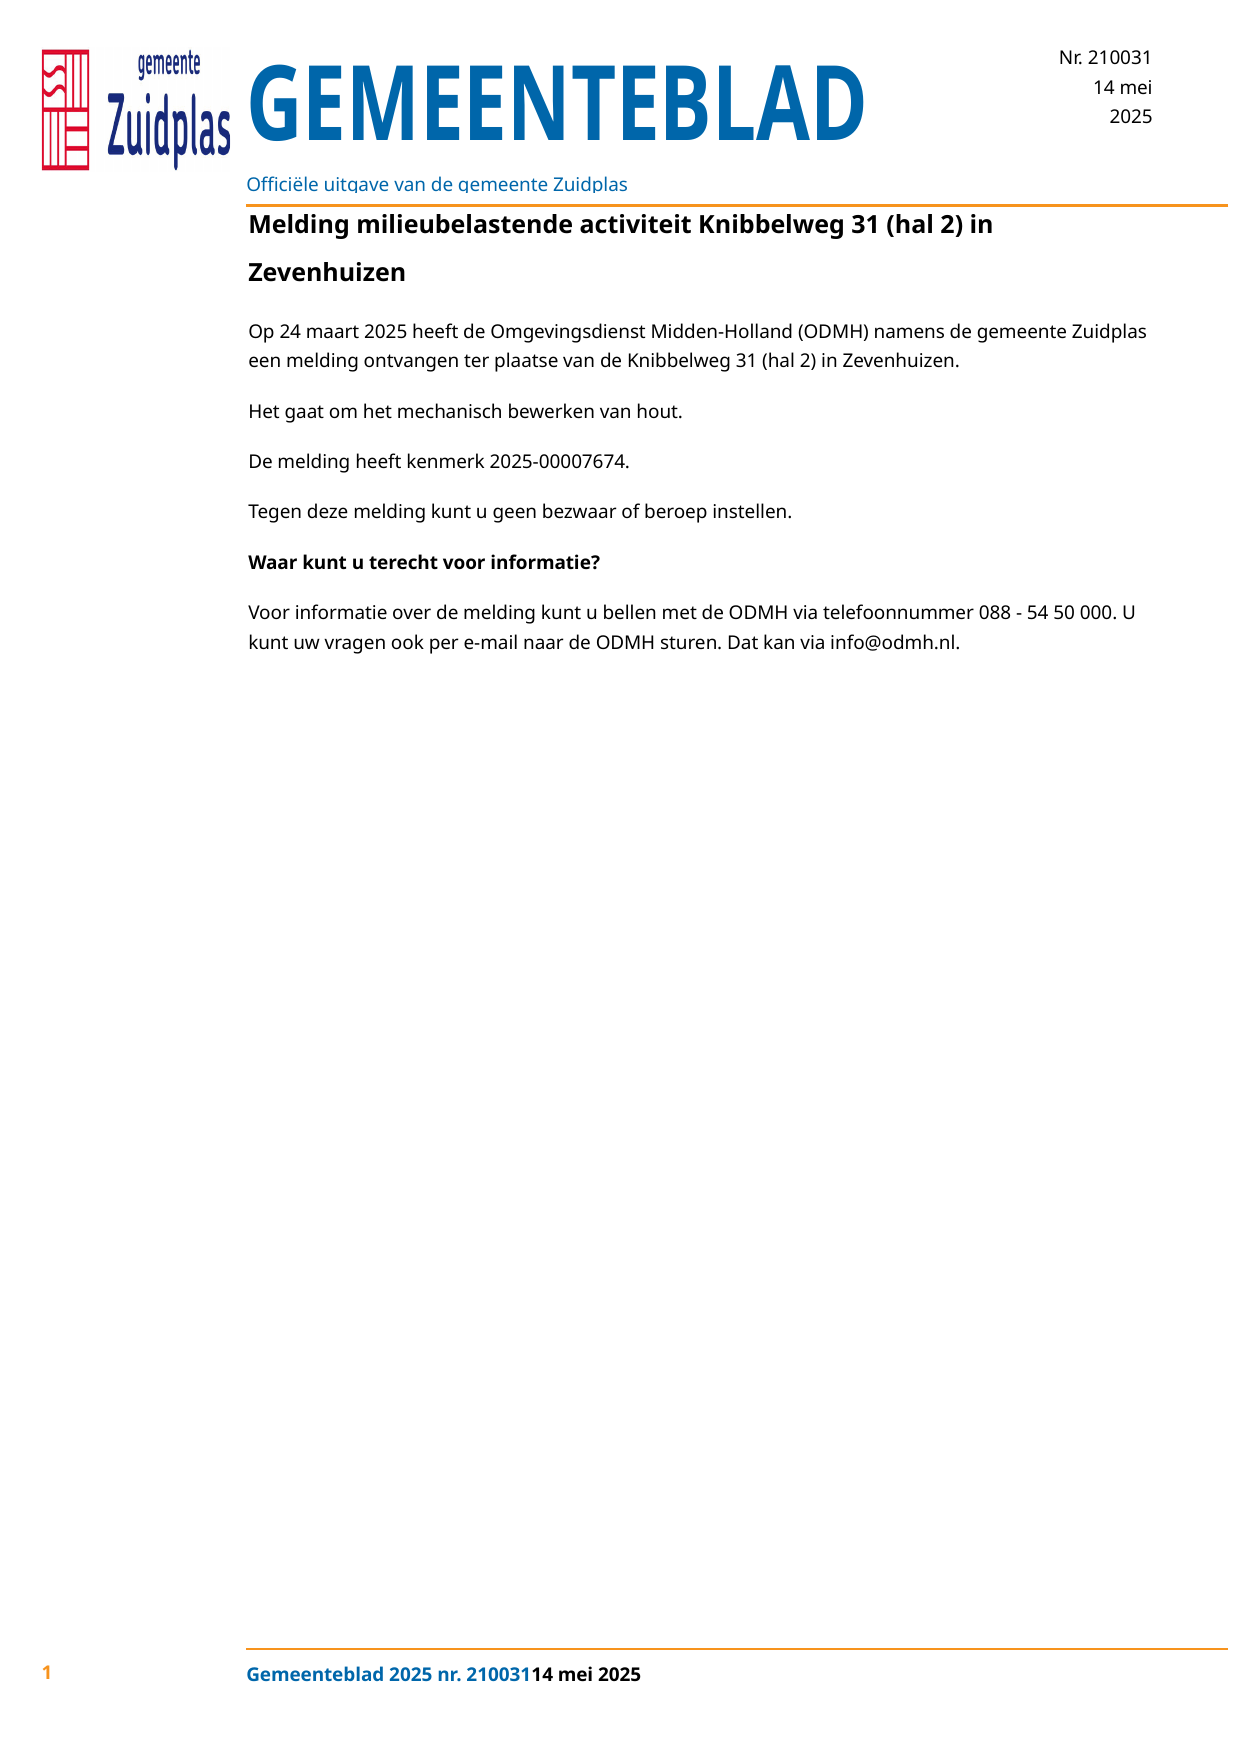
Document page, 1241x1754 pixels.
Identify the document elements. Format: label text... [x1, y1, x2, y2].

text Het gaat om het mechanisch bewerken van hout. [248, 398, 1152, 424]
text Waar kunt u terecht voor informatie? [248, 549, 1152, 575]
text Voor informatie over de melding kunt u bellen met de ODMH via telefoonnummer 088 - 54 50 000. U kunt uw vragen ook per e-mail naar de ODMH sturen. Dat kan via info@odmh.nl. [248, 599, 1152, 655]
text Op 24 maart 2025 heeft de Omgevingsdienst Midden-Holland (ODMH) namens de gemeente Zuidplas een melding ontvangen ter plaatse van de Knibbelweg 31 (hal 2) in Zevenhuizen. [248, 318, 1152, 373]
text Melding milieubelastende activiteit Knibbelweg 31 (hal 2) in Zevenhuizen [248, 207, 1152, 288]
text Tegen deze melding kunt u geen bezwaar of beroep instellen. [248, 499, 1152, 524]
picture [41, 47, 231, 172]
text De melding heeft kenmerk 2025-00007674. [248, 448, 1152, 474]
